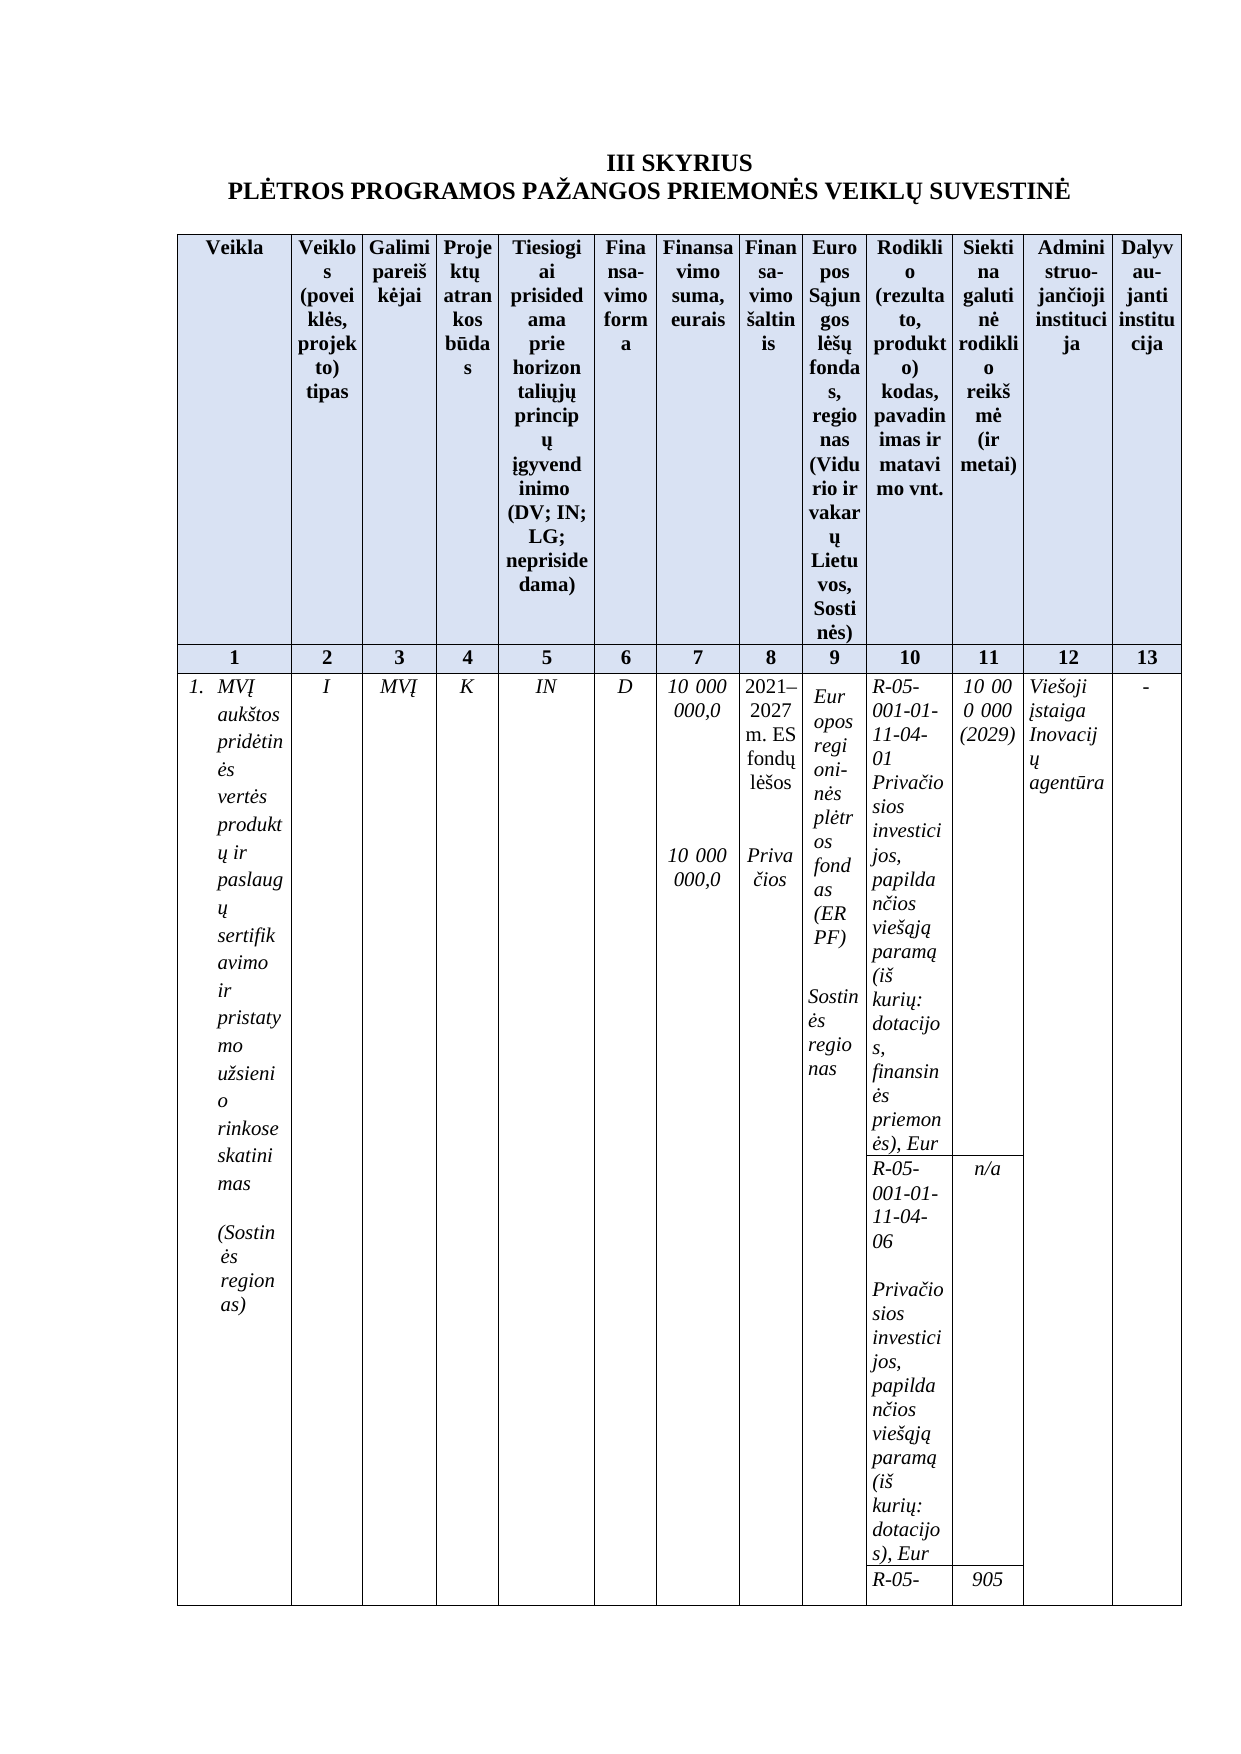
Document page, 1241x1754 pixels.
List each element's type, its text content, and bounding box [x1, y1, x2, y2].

table_cell K [437, 674, 498, 1605]
table_cell R-05-001-01-11-04-06 Privačiosios investicijos, papildančios viešąją paramą (iš kurių: dotacijos), Eur [867, 1156, 952, 1565]
table_cell 13 [1113, 645, 1181, 673]
table_cell Viešoji įstaiga Inovacijų agentūra [1024, 674, 1112, 1605]
table_cell 2 [292, 645, 362, 673]
table_cell 10 [867, 645, 952, 673]
table_cell 11 [953, 645, 1023, 673]
table_header Veiklos (poveiklės, projekto) tipas [292, 235, 362, 644]
table_cell 905 [953, 1566, 1023, 1605]
table_cell 9 [803, 645, 866, 673]
table_cell 2021–2027 m. ES fondų lėšos Privačios [740, 674, 802, 1605]
table_cell 10 000 000 (2029) [953, 674, 1023, 1155]
table_cell n/a [953, 1156, 1023, 1565]
text III SKYRIUS [177, 148, 1181, 176]
table_cell 3 [363, 645, 436, 673]
table_cell 5 [499, 645, 594, 673]
table_cell R-05- [867, 1566, 952, 1605]
table_cell - [1113, 674, 1181, 1605]
table_header Finansavimo suma, eurais [657, 235, 739, 644]
table_cell 8 [740, 645, 802, 673]
table_cell 6 [595, 645, 656, 673]
table_cell 12 [1024, 645, 1112, 673]
table_cell Europos regioni-nės plėtros fondas (ERPF) Sostinės regionas [803, 674, 866, 1605]
table_header Projektų atrankos būdas [437, 235, 498, 644]
table_cell I [292, 674, 362, 1605]
text PLĖTROS PROGRAMOS PAŽANGOS PRIEMONĖS VEIKLŲ SUVESTINĖ [118, 176, 1181, 205]
table_cell MVĮ [363, 674, 436, 1605]
table_header Rodiklio (rezultato, produkto) kodas, pavadinimas ir matavimo vnt. [867, 235, 952, 644]
table_cell R-05-001-01-11-04-01 Privačiosios investicijos, papildančios viešąją paramą (iš kurių: dotacijos, finansinės priemonės), Eur [867, 674, 952, 1155]
table_cell IN [499, 674, 594, 1605]
table_header Finansa-vimo šaltinis [740, 235, 802, 644]
table_header Administruo-jančioji institucija [1024, 235, 1112, 644]
table_cell 1. MVĮ aukštos pridėtinės vertės produktų ir paslaugų sertifikavimo ir pristatymo užsienio rinkose skatinimas (Sostinės regionas) [178, 674, 291, 1605]
table_header Siektina galutinė rodiklio reikšmė (ir metai) [953, 235, 1023, 644]
table_cell 10 000 000,0 10 000 000,0 [657, 674, 739, 1605]
table_header Veikla [178, 235, 291, 644]
table_header Galimi pareiškėjai [363, 235, 436, 644]
table_header Dalyvau-janti institucija [1113, 235, 1181, 644]
table_cell D [595, 674, 656, 1605]
table_header Europos Sąjungos lėšų fondas, regionas (Vidurio ir vakarų Lietuvos, Sostinės) [803, 235, 866, 644]
table_cell 4 [437, 645, 498, 673]
table_cell 7 [657, 645, 739, 673]
table_header Finansa-vimo forma [595, 235, 656, 644]
table_header Tiesiogiai prisidedama prie horizontaliųjų principų įgyvendinimo (DV; IN; LG; neprisidedama) [499, 235, 594, 644]
table_cell 1 [178, 645, 291, 673]
